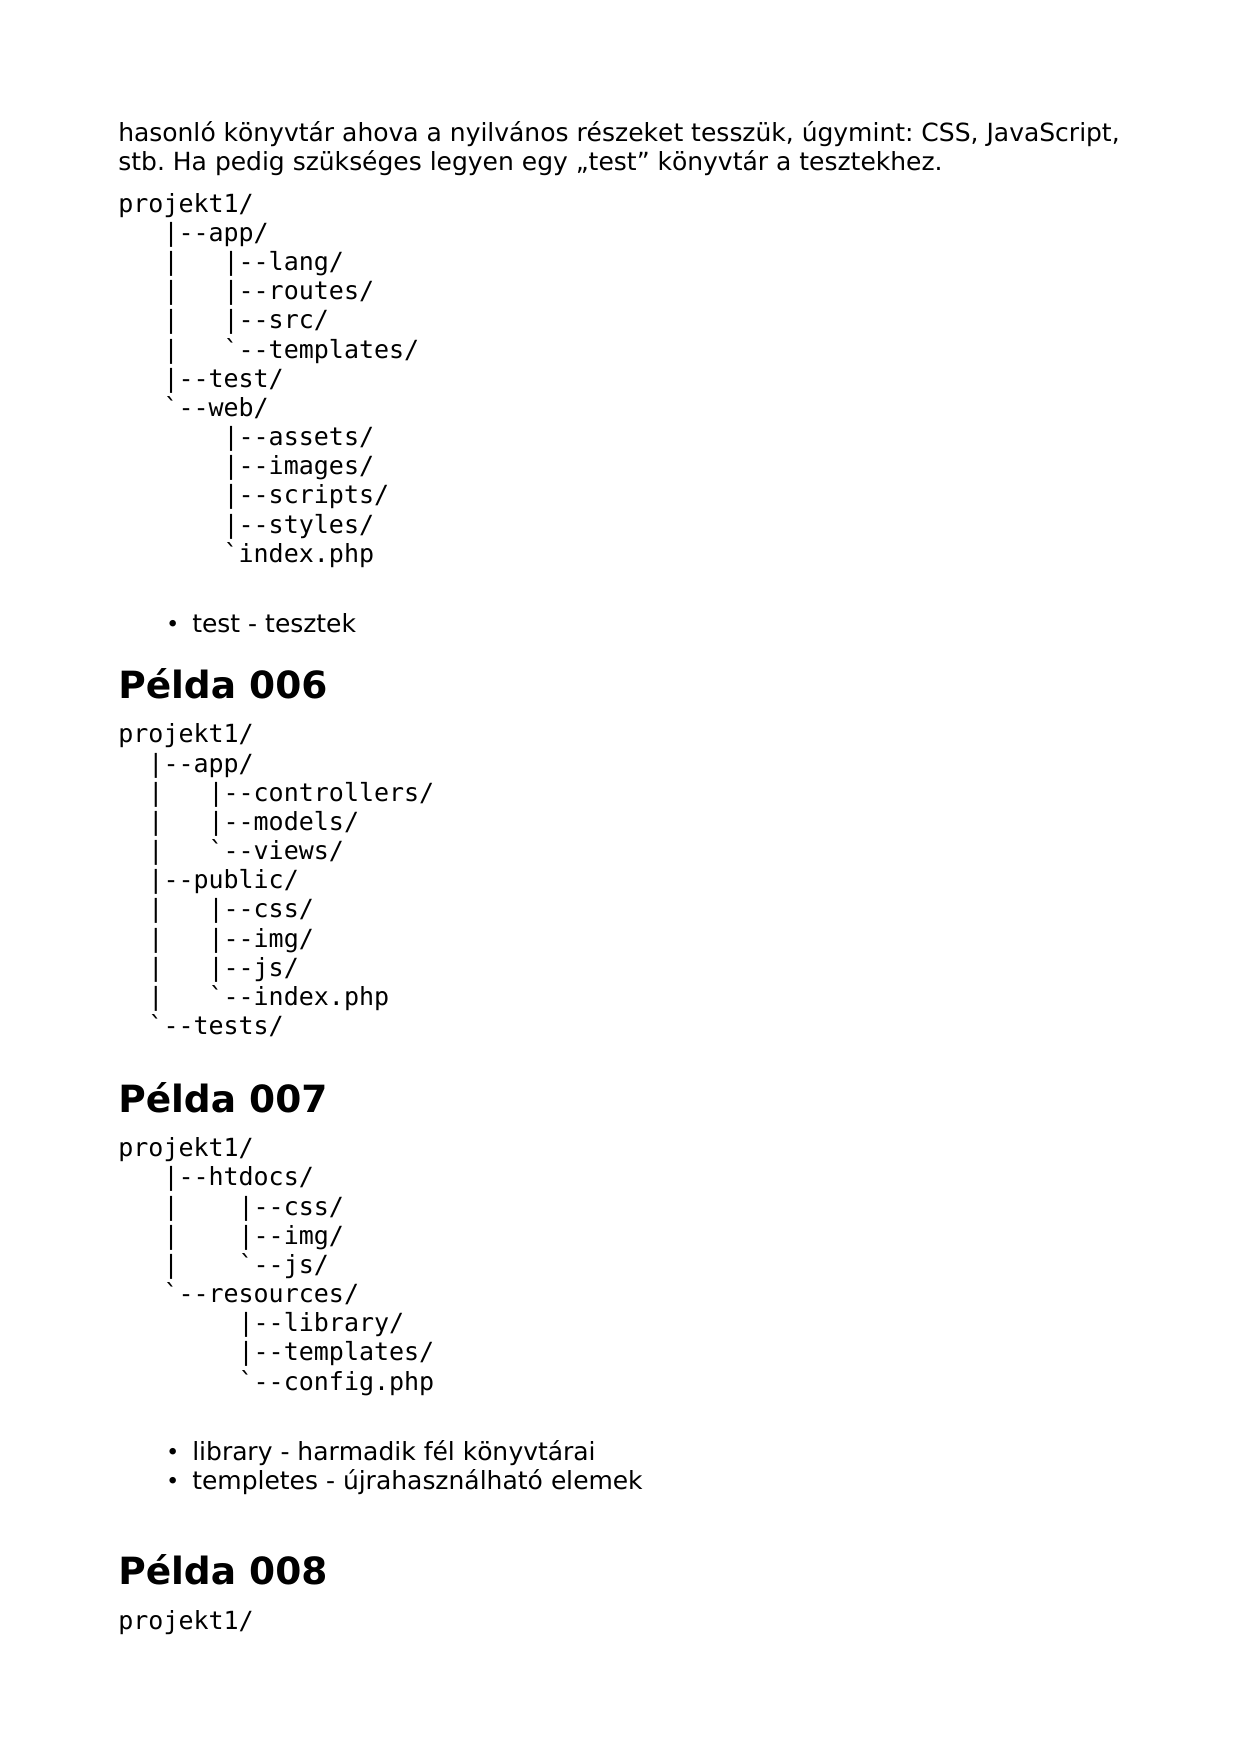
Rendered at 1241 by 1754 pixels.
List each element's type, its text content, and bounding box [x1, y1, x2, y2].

text hasonló könyvtár ahova a nyilvános részeket tesszük, úgymint: CSS, JavaScript, stb. Ha pedig szükséges legyen egy „test” könyvtár a tesztekhez. [118, 118, 1122, 176]
subtitle Példa 006 [118, 663, 1122, 707]
text projekt1/ |--app/ | |--lang/ | |--routes/ | |--src/ | `--templates/ |--test/ `--web/ |--assets/ |--images/ |--scripts/ |--styles/ `index.php [118, 189, 1122, 568]
list test - tesztek [177, 609, 1122, 638]
list templetes - újrahasználható elemek [177, 1466, 1122, 1496]
text projekt1/ |--htdocs/ | |--css/ | |--img/ | `--js/ `--resources/ |--library/ |--templates/ `--config.php [118, 1133, 1122, 1396]
text projekt1/ [118, 1606, 1122, 1635]
list library - harmadik fél könyvtárai [177, 1437, 1122, 1466]
text projekt1/ |--app/ | |--controllers/ | |--models/ | `--views/ |--public/ | |--css/ | |--img/ | |--js/ | `--index.php `--tests/ [118, 720, 1122, 1041]
subtitle Példa 007 [118, 1077, 1122, 1121]
subtitle Példa 008 [118, 1550, 1122, 1594]
